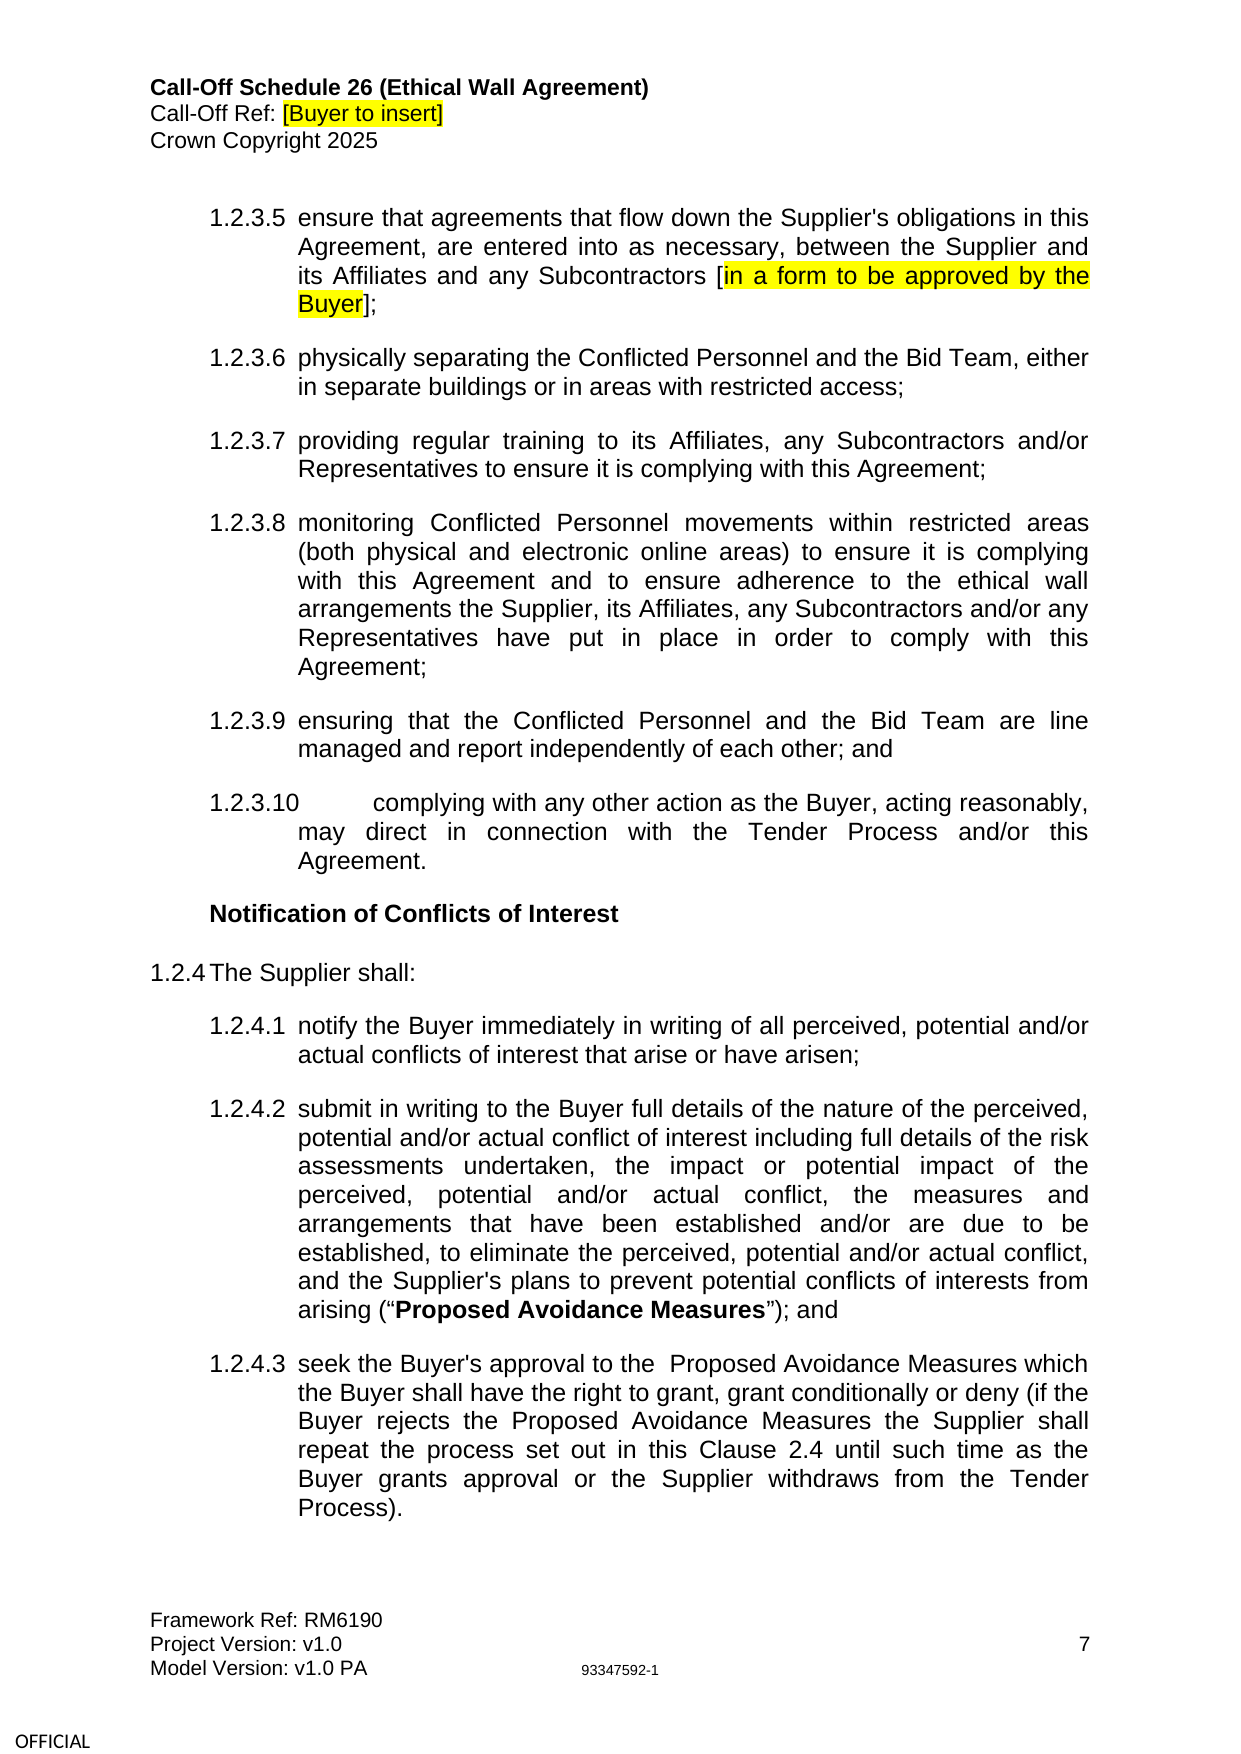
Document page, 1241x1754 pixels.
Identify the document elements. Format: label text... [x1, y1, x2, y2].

list notify the Buyer immediately in writing of all perceived, potential and/or actual conflicts of interest that arise or have arisen; [209, 1011, 1090, 1069]
list The Supplier shall: [150, 957, 1090, 986]
list monitoring Conflicted Personnel movements within restricted areas (both physical and electronic online areas) to ensure it is complying with this Agreement and to ensure adherence to the ethical wall arrangements the Supplier, its Affiliates, any Subcontractors and/or any Representatives have put in place in order to comply with this Agreement; [209, 508, 1090, 681]
list ensuring that the Conflicted Personnel and the Bid Team are line managed and report independently of each other; and [209, 706, 1090, 763]
list physically separating the Conflicted Personnel and the Bid Team, either in separate buildings or in areas with restricted access; [209, 343, 1090, 401]
list ensure that agreements that flow down the Supplier's obligations in this Agreement, are entered into as necessary, between the Supplier and its Affiliates and any Subcontractors [in a form to be approved by the Buyer]; [209, 203, 1090, 318]
list complying with any other action as the Buyer, acting reasonably, may direct in connection with the Tender Process and/or this Agreement. [209, 788, 1090, 874]
list providing regular training to its Affiliates, any Subcontractors and/or Representatives to ensure it is complying with this Agreement; [209, 426, 1090, 483]
list seek the Buyer's approval to the Proposed Avoidance Measures which the Buyer shall have the right to grant, grant conditionally or deny (if the Buyer rejects the Proposed Avoidance Measures the Supplier shall repeat the process set out in this Clause 2.4 until such time as the Buyer grants approval or the Supplier withdraws from the Tender Process). [209, 1349, 1090, 1521]
text Notification of Conflicts of Interest [150, 899, 1090, 928]
list submit in writing to the Buyer full details of the nature of the perceived, potential and/or actual conflict of interest including full details of the risk assessments undertaken, the impact or potential impact of the perceived, potential and/or actual conflict, the measures and arrangements that have been established and/or are due to be established, to eliminate the perceived, potential and/or actual conflict, and the Supplier's plans to prevent potential conflicts of interests from arising (“Proposed Avoidance Measures”); and [209, 1094, 1090, 1324]
